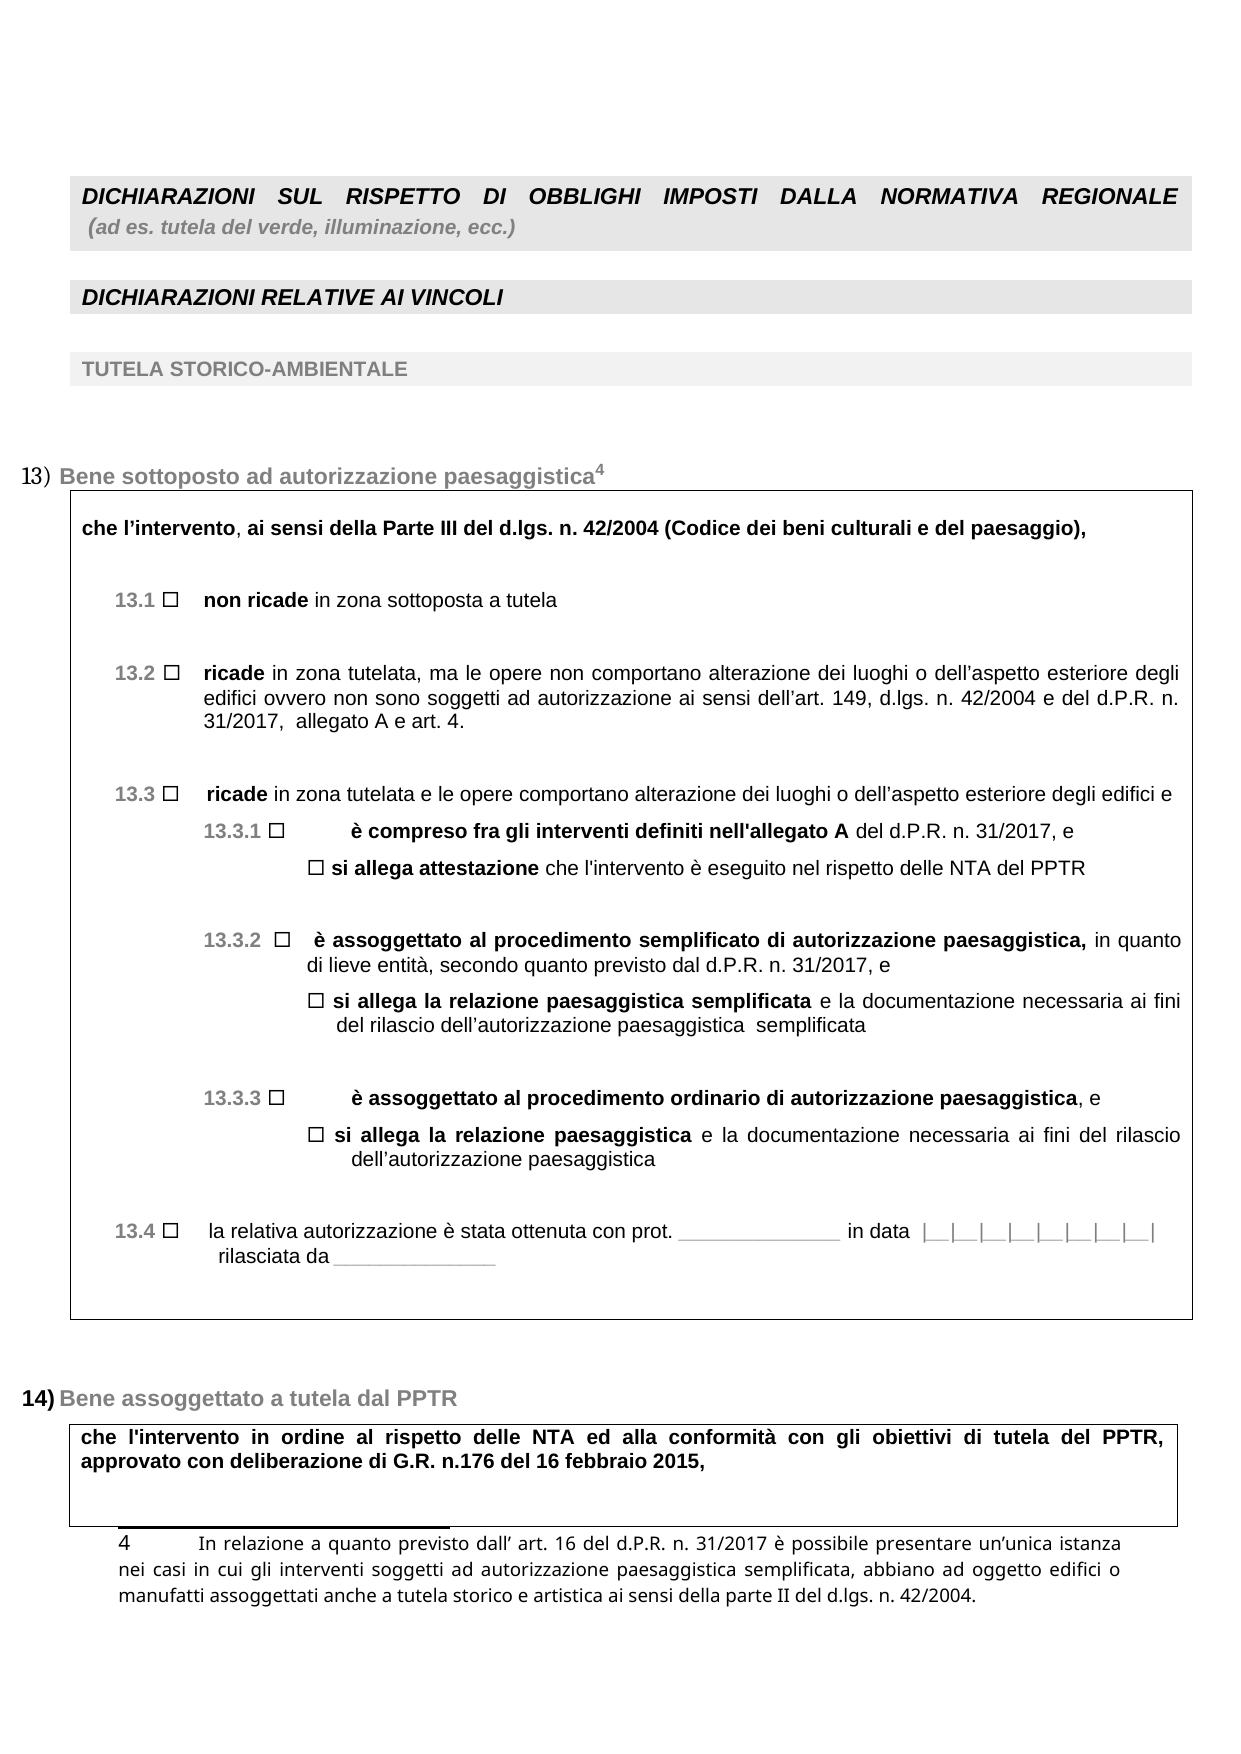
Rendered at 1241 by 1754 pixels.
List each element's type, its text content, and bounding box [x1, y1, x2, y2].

table_header TUTELA STORICO-AMBIENTALE [70, 352, 1192, 386]
table_header DICHIARAZIONI SUL RISPETTO DI OBBLIGHI IMPOSTI DALLA NORMATIVA REGIONALE (ad es. tutela del verde, illuminazione, ecc.) [70, 176, 1192, 251]
table_header che l’intervento, ai sensi della Parte III del d.lgs. n. 42/2004 (Codice dei beni culturali e del paesaggio), 13.1  non ricade in zona sottoposta a tutela 13.2  ricade in zona tutelata, ma le opere non comportano alterazione dei luoghi o dell’aspetto esteriore degli edifici ovvero non sono soggetti ad autorizzazione ai sensi dell’art. 149, d.lgs. n. 42/2004 e del d.P.R. n. 31/2017, allegato A e art. 4. 13.3  ricade in zona tutelata e le opere comportano alterazione dei luoghi o dell’aspetto esteriore degli edifici e 13.3.1  è compreso fra gli interventi definiti nell'allegato A del d.P.R. n. 31/2017, e  si allega attestazione che l'intervento è eseguito nel rispetto delle NTA del PPTR 13.3.2  è assoggettato al procedimento semplificato di autorizzazione paesaggistica, in quanto di lieve entità, secondo quanto previsto dal d.P.R. n. 31/2017, e  si allega la relazione paesaggistica semplificata e la documentazione necessaria ai fini del rilascio dell’autorizzazione paesaggistica semplificata 13.3.3  è assoggettato al procedimento ordinario di autorizzazione paesaggistica, e  si allega la relazione paesaggistica e la documentazione necessaria ai fini del rilascio dell’autorizzazione paesaggistica 13.4  la relativa autorizzazione è stata ottenuta con prot. ______________ in data |__|__|__|__|__|__|__|__| rilasciata da ______________ [71, 491, 1192, 1319]
list Bene assoggettato a tutela dal PPTR [22, 1385, 1122, 1411]
list Bene sottoposto ad autorizzazione paesaggistica [22, 461, 1122, 490]
table_header che l'intervento in ordine al rispetto delle NTA ed alla conformità con gli obiettivi di tutela del PPTR, approvato con deliberazione di G.R. n.176 del 16 febbraio 2015, [70, 1425, 1177, 1526]
table_header DICHIARAZIONI RELATIVE AI VINCOLI [70, 280, 1192, 314]
list In relazione a quanto previsto dall’ art. 16 del d.P.R. n. 31/2017 è possibile presentare un’unica istanza nei casi in cui gli interventi soggetti ad autorizzazione paesaggistica semplificata, abbiano ad oggetto edifici o manufatti assoggettati anche a tutela storico e artistica ai sensi della parte II del d.lgs. n. 42/2004. [118, 1528, 1122, 1607]
